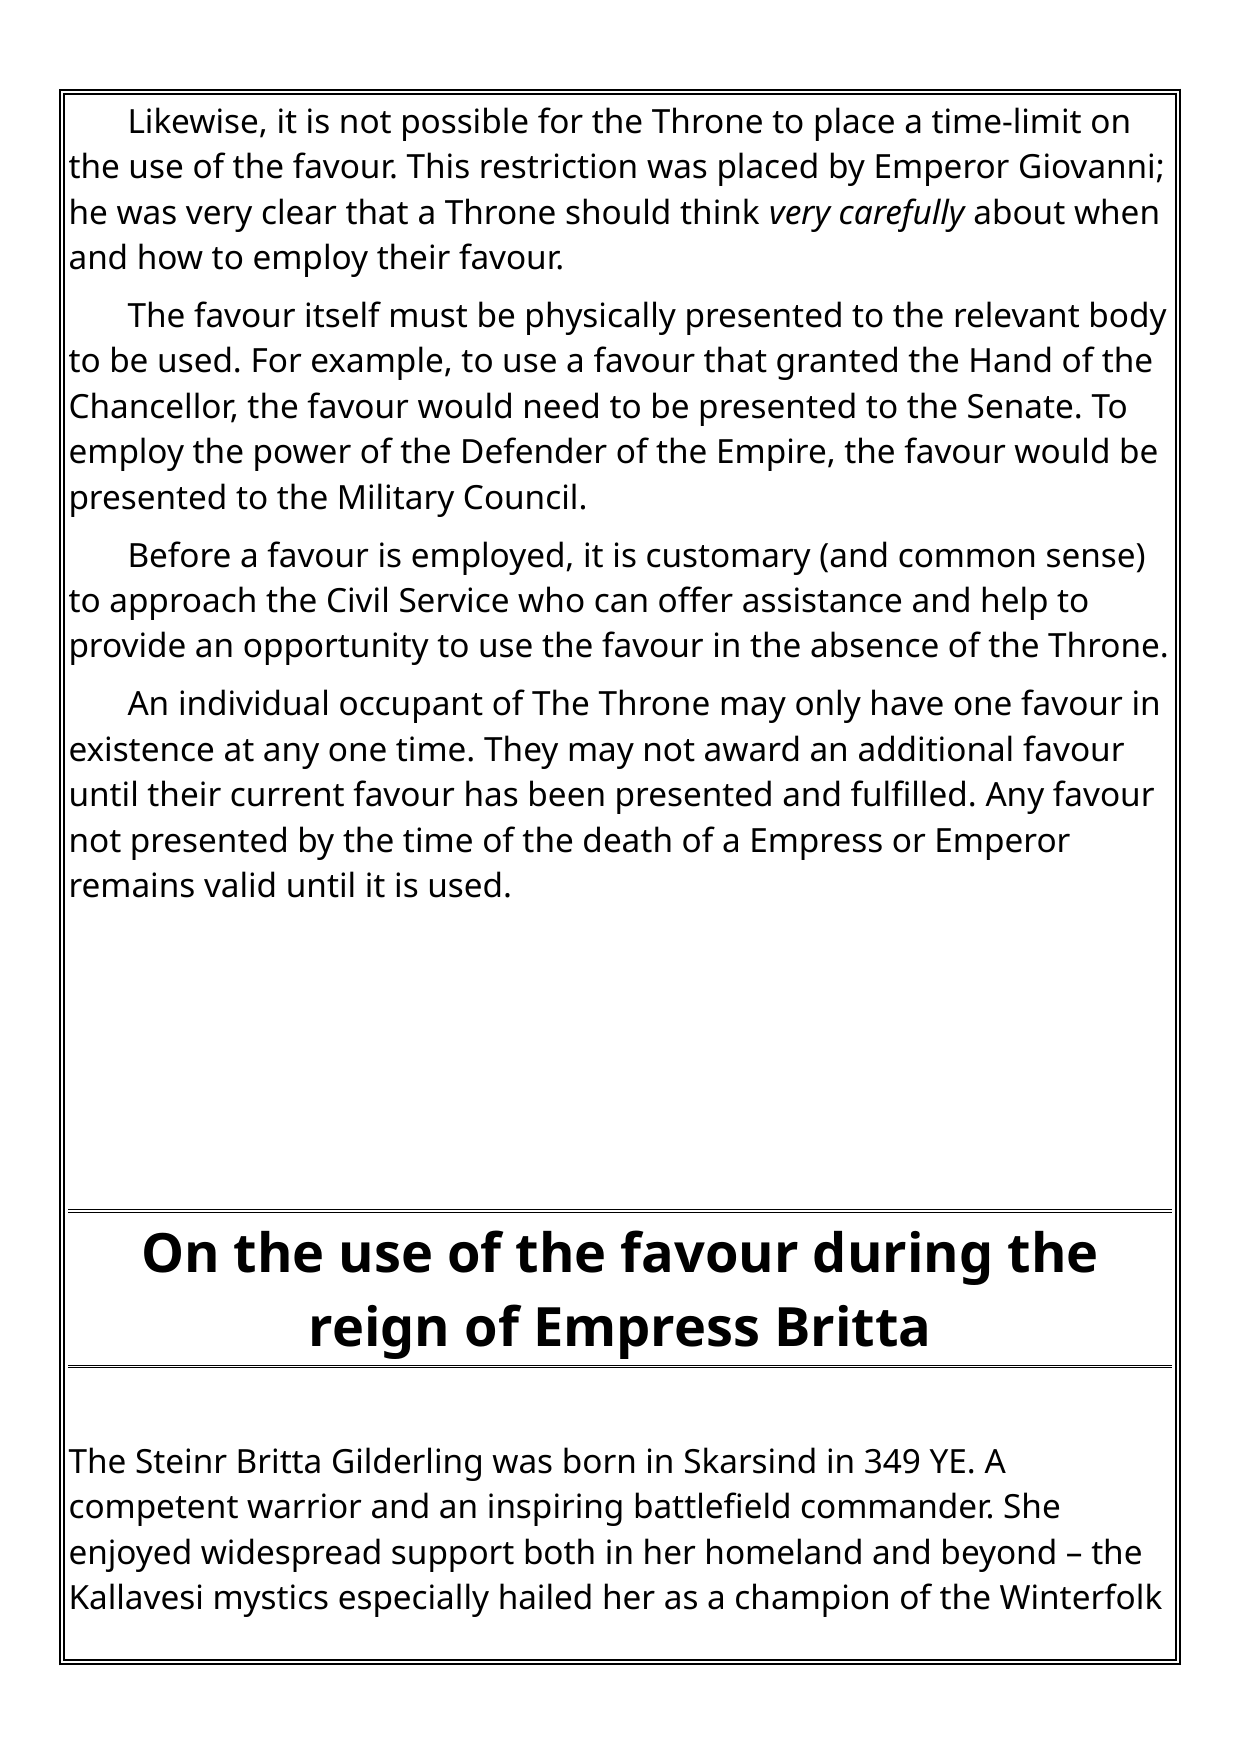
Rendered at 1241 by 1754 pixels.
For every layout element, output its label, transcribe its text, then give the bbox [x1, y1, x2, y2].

text Before a favour is employed, it is customary (and common sense) to approach the Civil Service who can offer assistance and help to provide an opportunity to use the favour in the absence of the Throne. [68, 531, 1172, 668]
text The Steinr Britta Gilderling was born in Skarsind in 349 YE. A competent warrior and an inspiring battlefield commander. She enjoyed widespread support both in her homeland and beyond – the Kallavesi mystics especially hailed her as a champion of the Winterfolk [68, 1438, 1172, 1619]
text The favour itself must be physically presented to the relevant body to be used. For example, to use a favour that granted the Hand of the Chancellor, the favour would need to be presented to the Senate. To employ the power of the Defender of the Empire, the favour would be presented to the Military Council. [68, 292, 1172, 519]
text Likewise, it is not possible for the Throne to place a time-limit on the use of the favour. This restriction was placed by Emperor Giovanni; he was very clear that a Throne should think very carefully about when and how to employ their favour. [68, 98, 1172, 279]
text On the use of the favour during the reign of Empress Britta [68, 1213, 1172, 1365]
text An individual occupant of The Throne may only have one favour in existence at any one time. They may not award an additional favour until their current favour has been presented and fulfilled. Any favour not presented by the time of the death of a Empress or Emperor remains valid until it is used. [68, 680, 1172, 907]
